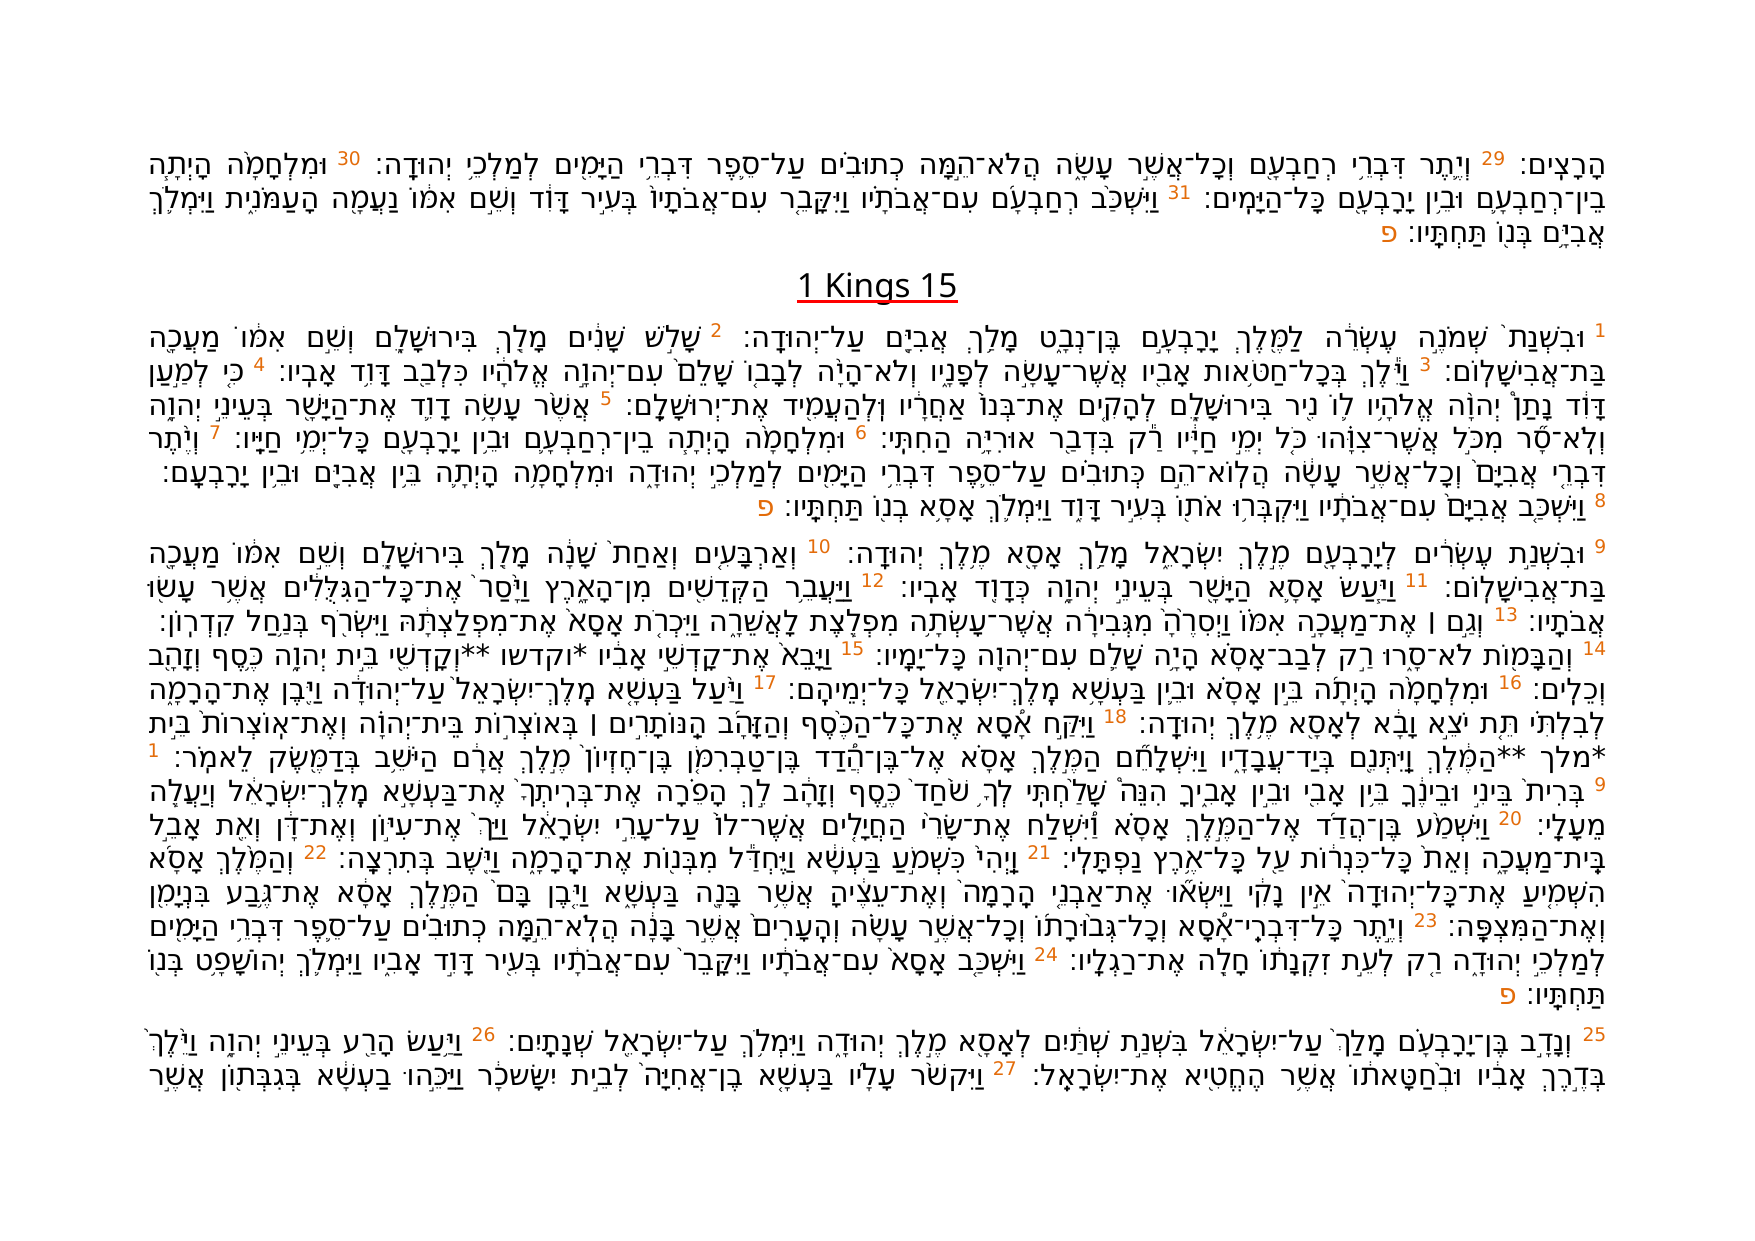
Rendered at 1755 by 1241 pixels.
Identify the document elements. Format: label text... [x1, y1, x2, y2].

text 9 וּבִשְׁנַ֣ת עֶשְׂרִ֔ים לְיָרָבְעָ֖ם מֶ֣לֶךְ יִשְׂרָאֵ֑ל מָלַ֥ךְ אָסָ֖א מֶ֥לֶךְ יְהוּדָֽה׃ ‬‬10 וְאַרְבָּעִ֤ים וְאַחַת֙ שָׁנָ֔ה מָלַ֖ךְ בִּירוּשָׁלָ֑͏ִם וְשֵׁ֣ם אִמּ֔וֹ מַעֲכָ֖ה בַּת־אֲבִישָׁלֽוֹם׃ ‬‬11 וַיַּ֧עַשׂ אָסָ֛א הַיָּשָׁ֖ר בְּעֵינֵ֣י יְהוָ֑ה כְּדָוִ֖ד אָבִֽיו׃ ‬‬12 וַיַּעֲבֵ֥ר הַקְּדֵשִׁ֖ים מִן־הָאָ֑רֶץ וַיָּ֙סַר֙ אֶת־כָּל־הַגִּלֻּלִ֔ים אֲשֶׁ֥ר עָשׂ֖וּ אֲבֹתָֽיו׃ ‬‬13 וְגַ֣ם ׀ אֶת־מַעֲכָ֣ה אִמּ֗וֹ וַיְסִרֶ֙הָ֙ מִגְּבִירָ֔ה אֲשֶׁר־עָשְׂתָ֥ה מִפְלֶ֖צֶת לָאֲשֵׁרָ֑ה וַיִּכְרֹ֤ת אָסָא֙ אֶת־מִפְלַצְתָּ֔הּ וַיִּשְׂרֹ֖ף בְּנַ֥חַל קִדְרֽוֹן׃ ‬‬14 וְהַבָּמ֖וֹת לֹא־סָ֑רוּ רַ֣ק לְבַב־אָסָ֗א הָיָ֥ה שָׁלֵ֛ם עִם־יְהוָ֖ה כָּל־יָמָֽיו׃ ‬‬15 וַיָּבֵא֙ אֶת־קָדְשֵׁ֣י אָבִ֔יו *וקדשו **וְקָדְשֵׁ֖י בֵּ֣ית יְהוָ֑ה כֶּ֥סֶף וְזָהָ֖ב וְכֵלִֽים׃ ‬‬16 וּמִלְחָמָ֨ה הָיְתָ֜ה בֵּ֣ין אָסָ֗א וּבֵ֛ין בַּעְשָׁ֥א מֶֽלֶךְ־יִשְׂרָאֵ֖ל כָּל־יְמֵיהֶֽם׃ ‬‬17 וַיַּ֨עַל בַּעְשָׁ֤א מֶֽלֶךְ־יִשְׂרָאֵל֙ עַל־יְהוּדָ֔ה וַיִּ֖בֶן אֶת־הָרָמָ֑ה לְבִלְתִּ֗י תֵּ֚ת יֹצֵ֣א וָבָ֔א לְאָסָ֖א מֶ֥לֶךְ יְהוּדָֽה׃ ‬‬18 וַיִּקַּ֣ח אָ֠סָא אֶת־כָּל־הַכֶּ֨סֶף וְהַזָּהָ֜ב הַֽנּוֹתָרִ֣ים ׀ בְּאוֹצְר֣וֹת בֵּית־יְהוָ֗ה וְאֶת־אֽוֹצְרוֹת֙ בֵּ֣ית *מלך **הַמֶּ֔לֶךְ וַֽיִּתְּנֵ֖ם בְּיַד־עֲבָדָ֑יו וַיִּשְׁלָחֵ֞ם הַמֶּ֣לֶךְ אָסָ֗א אֶל־בֶּן־הֲ֠דַד בֶּן־טַבְרִמֹּ֤ן בֶּן־חֶזְיוֹן֙ מֶ֣לֶךְ אֲרָ֔ם הַיֹּשֵׁ֥ב בְּדַמֶּ֖שֶׂק לֵאמֹֽר׃ ‬‬19 בְּרִית֙ בֵּינִ֣י וּבֵינֶ֔ךָ בֵּ֥ין אָבִ֖י וּבֵ֣ין אָבִ֑יךָ הִנֵּה֩ שָׁלַ֨חְתִּֽי לְךָ֥ שֹׁ֙חַד֙ כֶּ֣סֶף וְזָהָ֔ב לֵ֣ךְ הָפֵ֗רָה אֶת־בְּרִֽיתְךָ֙ אֶת־בַּעְשָׁ֣א מֶֽלֶךְ־יִשְׂרָאֵ֔ל וְיַעֲלֶ֖ה מֵעָלָֽי׃ ‬‬20 וַיִּשְׁמַ֨ע בֶּן־הֲדַ֜ד אֶל־הַמֶּ֣לֶךְ אָסָ֗א וַ֠יִּשְׁלַח אֶת־שָׂרֵ֨י הַחֲיָלִ֤ים אֲשֶׁר־לוֹ֙ עַל־עָרֵ֣י יִשְׂרָאֵ֔ל וַיַּךְ֙ אֶת־עִיּ֣וֹן וְאֶת־דָּ֔ן וְאֵ֖ת אָבֵ֣ל בֵּֽית־מַעֲכָ֑ה וְאֵת֙ כָּל־כִּנְר֔וֹת עַ֖ל כָּל־אֶ֥רֶץ נַפְתָּלִֽי׃ ‬‬21 וַֽיְהִי֙ כִּשְׁמֹ֣עַ בַּעְשָׁ֔א וַיֶּחְדַּ֕ל מִבְּנ֖וֹת אֶת־הֽ͏ָרָמָ֑ה וַיֵּ֖שֶׁב בְּתִרְצָֽה׃ ‬‬22 וְהַמֶּ֨לֶךְ אָסָ֜א הִשְׁמִ֤יעַ אֶת־כָּל־יְהוּדָה֙ אֵ֣ין נָקִ֔י וַיִּשְׂא֞וּ אֶת־אַבְנֵ֤י הָֽרָמָה֙ וְאֶת־עֵצֶ֔יהָ אֲשֶׁ֥ר בָּנָ֖ה בַּעְשָׁ֑א וַיִּ֤בֶן בָּם֙ הַמֶּ֣לֶךְ אָסָ֔א אֶת־גֶּ֥בַע בִּנְיָמִ֖ן וְאֶת־הַמִּצְפָּֽה׃ ‬‬23 וְיֶ֣תֶר כָּל־דִּבְרֵֽי־אָ֠סָא וְכָל־גְּב֨וּרָת֜וֹ וְכָל־אֲשֶׁ֣ר עָשָׂ֗ה וְהֶֽעָרִים֙ אֲשֶׁ֣ר בָּנָ֔ה הֲלֹֽא־הֵ֣מָּה כְתוּבִ֗ים עַל־סֵ֛פֶר דִּבְרֵ֥י הַיָּמִ֖ים לְמַלְכֵ֣י יְהוּדָ֑ה רַ֚ק לְעֵ֣ת זִקְנָת֔וֹ חָלָ֖ה אֶת־רַגְלָֽיו׃ ‬‬24 וַיִּשְׁכַּ֤ב אָסָא֙ עִם־אֲבֹתָ֔יו וַיִּקָּבֵר֙ עִם־אֲבֹתָ֔יו בְּעִ֖יר דָּוִ֣ד אָבִ֑יו וַיִּמְלֹ֛ךְ יְהוֹשָׁפָ֥ט בְּנ֖וֹ תַּחְתָּֽיו׃ פ ‬‬‬‬‬‬‬‬‬‬‬‬‬‬‬‬‬‬‬‬‬‬‬‬‬‬‬‬‬‬‬‬‬‬‬‬‬‬‬‬‬‬‬‬‬‬‬‬‬‬ [148, 536, 1606, 1012]
text 1 Kings 15 [148, 262, 1606, 307]
text 25 וְנָדָ֣ב בֶּן־יָרָבְעָ֗ם מָלַךְ֙ עַל־יִשְׂרָאֵ֔ל בִּשְׁנַ֣ת שְׁתַּ֔יִם לְאָסָ֖א מֶ֣לֶךְ יְהוּדָ֑ה וַיִּמְלֹ֥ךְ עַל־יִשְׂרָאֵ֖ל שְׁנָתָֽיִם׃ ‬‬26 וַיַּ֥עַשׂ הָרַ֖ע בְּעֵינֵ֣י יְהוָ֑ה וַיֵּ֙לֶךְ֙ בְּדֶ֣רֶךְ אָבִ֔יו וּבְ֨חַטָּאת֔וֹ אֲשֶׁ֥ר הֶחֱטִ֖יא אֶת־יִשְׂרָאֵֽל׃ ‬‬27 וַיִּקשֹׁ֨ר עָלָ֜יו בַּעְשָׁ֤א בֶן־אֲחִיָּה֙ לְבֵ֣ית יִשָּׂשכָ֔ר וַיַּכֵּ֣הוּ בַעְשָׁ֔א בְּגִבְּת֖וֹן אֲשֶׁ֣ר לַפְּלִשְׁתִּ֑ים וְנָדָב֙ וְכָל־יִשְׂרָאֵ֔ל צָרִ֖ים עַֽל־גִּבְּתֽוֹן׃‬‬28 וַיְּמִתֵ֣הוּ בַעְשָׁ֔א בִּשְׁנַ֣ת שָׁלֹ֔שׁ לְאָסָ֖א מֶ֣לֶךְ יְהוּדָ֑ה וַיִּמְלֹ֖ךְ תַּחְתָּֽיו׃ ‬‬29 וַיְהִ֣י כְמָלְכ֗וֹ הִכָּה֙ אֶת־כָּל־בֵּ֣ית יָרָבְעָ֔ם לֹֽא־הִשְׁאִ֧יר כָּל־נְשָׁמָ֛ה לְיָרָבְעָ֖ם עַד־הִשְׁמִד֑וֹ כִּדְבַ֣ר יְהוָ֔ה אֲשֶׁ֣ר דִּבֶּ֔ר בְּיַד־עַבְדּ֖וֹ אֲחִיָּ֥ה הַשִּׁילֹנִֽי׃ ‬‬30 עַל־חַטֹּ֤אות יָרָבְעָם֙ אֲשֶׁ֣ר חָטָ֔א וַאֲשֶׁ֥ר הֶחֱטִ֖יא אֶת־יִשְׂרָאֵ֑ל בְּכַעְס֕וֹ אֲשֶׁ֣ר הִכְעִ֔יס אֶת־יְהוָ֖ה אֱלֹהֵ֥י יִשְׂרָאֵֽל׃ ‬‬31 וְיֶ֛תֶר דִּבְרֵ֥י נָדָ֖ב וְכָל־אֲשֶׁ֣ר עָשָׂ֑ה הֲלֹא־הֵ֣ם כְּתוּבִ֗ים עַל־סֵ֛פֶר דִּבְרֵ֥י הַיָּמִ֖ים לְמַלְכֵ֥י יִשְׂרָאֵֽל׃ ‬‬32 וּמִלְחָמָ֨ה הָיְתָ֜ה בֵּ֣ין אָסָ֗א וּבֵ֛ין בַּעְשָׁ֥א מֶֽלֶךְ־יִשְׂרָאֵ֖ל כָּל־יְמֵיהֶֽם׃ פ ‬‬33 בִּשְׁנַ֣ת שָׁלֹ֔שׁ לְאָסָ֖א מֶ֣לֶךְ יְהוּדָ֑ה מָ֠לַךְ בַּעְשָׁ֨א בֶן־אֲחִיָּ֤ה עַל־כָּל־יִשְׂרָאֵל֙ בְּתִרְצָ֔ה עֶשְׂרִ֥ים וְאַרְבַּ֖ע שָׁנָֽה׃ ‬‬34 וַיַּ֥עַשׂ הָרַ֖ע בְּעֵינֵ֣י יְהוָ֑ה וַיֵּ֙לֶךְ֙ בְּדֶ֣רֶךְ יָרָבְעָ֔ם וּבְ֨חַטָּאת֔וֹ אֲשֶׁ֥ר הֶחֱטִ֖יא אֶת־יִשְׂרָאֵֽל׃ ס ‬‬‬‬‬‬‬‬‬‬‬‬‬‬‬‬‬‬‬‬‬‬‬‬‬‬‬‬‬‬‬‬ [148, 1024, 1606, 1092]
text 25 וַיְהִ֛י בַּשָּׁנָ֥ה הַחֲמִישִׁ֖ית לַמֶּ֣לֶךְ רְחַבְעָ֑ם עָלָ֛ה *שושק **שִׁישַׁ֥ק מֶֽלֶךְ־מִצְרַ֖יִם עַל־יְרוּשָׁלָֽ͏ִם׃ ‬‬26 וַיִּקַּ֞ח אֶת־אֹצְר֣וֹת בֵּית־יְהוָ֗ה וְאֶת־אֽוֹצְרוֹת֙ בֵּ֣ית הַמֶּ֔לֶךְ וְאֶת־הַכֹּ֖ל לָקָ֑ח וַיִּקַּח֙ אֶת־כָּל־מָגִנֵּ֣י הַזָּהָ֔ב אֲשֶׁ֥ר עָשָׂ֖ה שְׁלֹמֹֽה׃ ‬‬27 וַיַּ֨עַשׂ הַמֶּ֤לֶךְ רְחַבְעָם֙ תַּחְתָּ֔ם מָגִנֵּ֖י נְחֹ֑שֶׁת וְהִפְקִ֗יד עַל־יַד֙ שָׂרֵ֣י הָרָצִ֔ים הַשֹּׁ֣מְרִ֔ים פֶּ֖תַח בֵּ֥ית הַמֶּֽלֶךְ׃ ‬‬28 וַיְהִ֛י מִדֵּי־בֹ֥א הַמֶּ֖לֶךְ בֵּ֣ית יְהוָ֑ה יִשָּׂאוּם֙ הָֽרָצִ֔ים וֶהֱשִׁיב֖וּם אֶל־תָּ֥א הָרָצִֽים׃ ‬‬29 וְיֶ֛תֶר דִּבְרֵ֥י רְחַבְעָ֖ם וְכָל־אֲשֶׁ֣ר עָשָׂ֑ה הֲלֹא־הֵ֣מָּה כְתוּבִ֗ים עַל־סֵ֛פֶר דִּבְרֵ֥י הַיָּמִ֖ים לְמַלְכֵ֥י יְהוּדָֽה׃ ‬‬30 וּמִלְחָמָ֨ה הָיְתָ֧ה בֵין־רְחַבְעָ֛ם וּבֵ֥ין יָרָבְעָ֖ם כָּל־הַיָּמִֽים׃ ‬‬31 וַיִּשְׁכַּ֨ב רְחַבְעָ֜ם עִם־אֲבֹתָ֗יו וַיִּקָּבֵ֤ר עִם־אֲבֹתָיו֙ בְּעִ֣יר דָּוִ֔ד וְשֵׁ֣ם אִמּ֔וֹ נַעֲמָ֖ה הָעַמֹּנִ֑ית וַיִּמְלֹ֛ךְ אֲבִיָּ֥ם בְּנ֖וֹ תַּחְתָּֽיו׃ פ ‬‬‬‬‬‬‬‬‬‬‬‬‬‬‬‬‬‬‬‬‬‬‬ [148, 148, 1606, 249]
text 1 וּבִשְׁנַת֙ שְׁמֹנֶ֣ה עֶשְׂרֵ֔ה לַמֶּ֖לֶךְ יָרָבְעָ֣ם בֶּן־נְבָ֑ט מָלַ֥ךְ אֲבִיָּ֖ם עַל־יְהוּדָֽה׃ 2 שָׁלֹ֣שׁ שָׁנִ֔ים מָלַ֖ךְ בִּירוּשָׁלָ֑͏ִם וְשֵׁ֣ם אִמּ֔וֹ מַעֲכָ֖ה בַּת־אֲבִישָׁלֽוֹם׃ ‬‬3 וַיֵּ֕לֶךְ בְּכָל־חַטֹּ֥אות אָבִ֖יו אֲשֶׁר־עָשָׂ֣ה לְפָנָ֑יו וְלֹא־הָיָ֨ה לְבָב֤וֹ שָׁלֵם֙ עִם־יְהוָ֣ה אֱלֹהָ֔יו כִּלְבַ֖ב דָּוִ֥ד אָבִֽיו׃ ‬‬4 כִּ֚י לְמַ֣עַן דָּוִ֔ד נָתַן֩ יְהוָ֨ה אֱלֹהָ֥יו ל֛וֹ נִ֖יר בִּירוּשָׁלָ֑͏ִם לְהָקִ֤ים אֶת־בְּנוֹ֙ אַחֲרָ֔יו וּֽלְהַעֲמִ֖יד אֶת־יְרוּשָׁלָֽ͏ִם׃ ‬‬5 אֲשֶׁ֨ר עָשָׂ֥ה דָוִ֛ד אֶת־הַיָּשָׁ֖ר בְּעֵינֵ֣י יְהוָ֑ה וְלֹֽא־סָ֞ר מִכֹּ֣ל אֲשֶׁר־צִוָּ֗הוּ כֹּ֚ל יְמֵ֣י חַיָּ֔יו רַ֕ק בִּדְבַ֖ר אוּרִיָּ֥ה הַחִתִּֽי׃ ‬‬6 וּמִלְחָמָ֨ה הָיְתָ֧ה בֵין־רְחַבְעָ֛ם וּבֵ֥ין יָרָבְעָ֖ם כָּל־יְמֵ֥י חַיָּֽיו׃ ‬‬7 וְיֶ֨תֶר דִּבְרֵ֤י אֲבִיָּם֙ וְכָל־אֲשֶׁ֣ר עָשָׂ֔ה הֲלֽוֹא־הֵ֣ם כְּתוּבִ֗ים עַל־סֵ֛פֶר דִּבְרֵ֥י הַיָּמִ֖ים לְמַלְכֵ֣י יְהוּדָ֑ה וּמִלְחָמָ֥ה הָיְתָ֛ה בֵּ֥ין אֲבִיָּ֖ם וּבֵ֥ין יָרָבְעָֽם׃ ‬‬8 וַיִּשְׁכַּ֤ב אֲבִיָּם֙ עִם־אֲבֹתָ֔יו וַיִּקְבְּר֥וּ אֹת֖וֹ בְּעִ֣יר דָּוִ֑ד וַיִּמְלֹ֛ךְ אָסָ֥א בְנ֖וֹ תַּחְתָּֽיו׃ פ ‬‬‬‬‬‬‬‬‬‬‬‬‬‬‬‬‬‬‬‬‬‬‬ [148, 320, 1606, 524]
